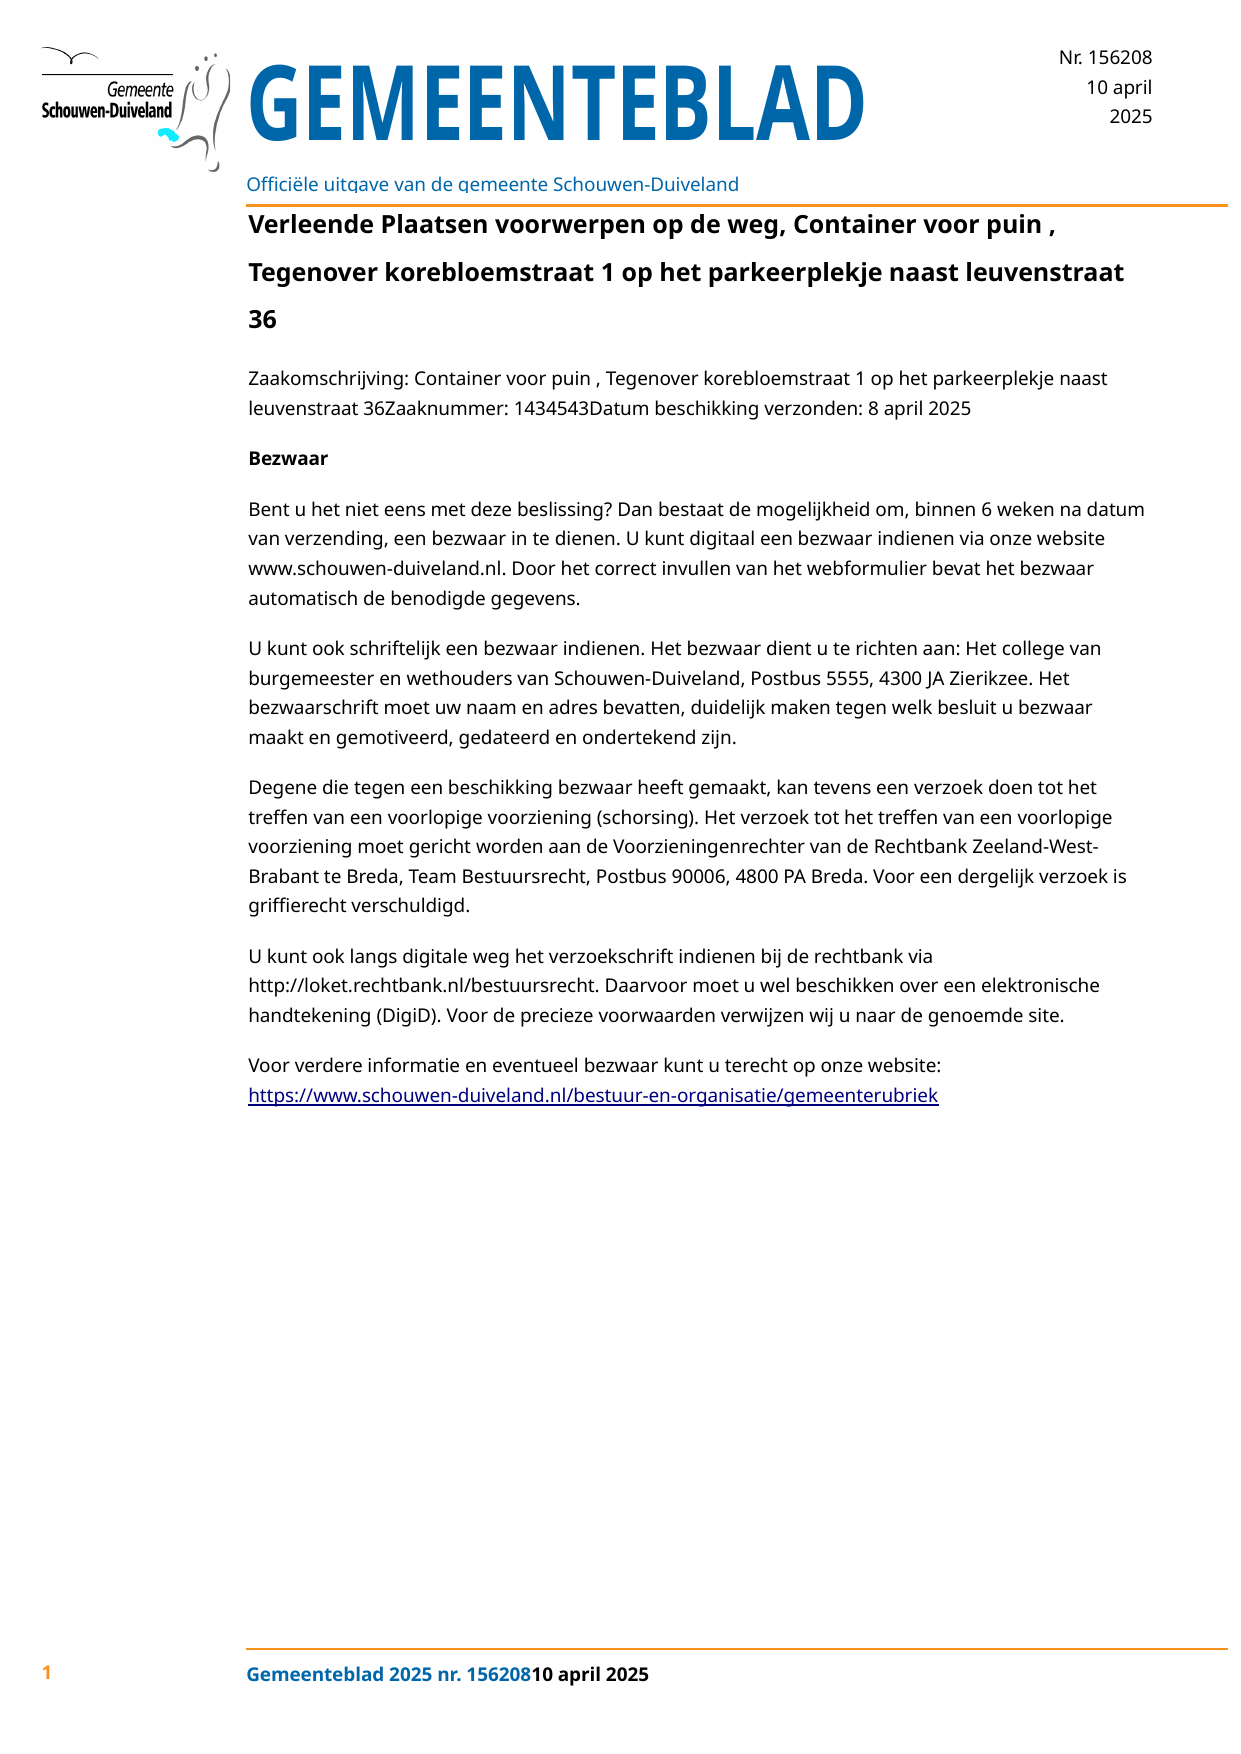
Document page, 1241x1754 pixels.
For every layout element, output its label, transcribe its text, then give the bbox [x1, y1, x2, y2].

text U kunt ook schriftelijk een bezwaar indienen. Het bezwaar dient u te richten aan: Het college van burgemeester en wethouders van Schouwen-Duiveland, Postbus 5555, 4300 JA Zierikzee. Het bezwaarschrift moet uw naam en adres bevatten, duidelijk maken tegen welk besluit u bezwaar maakt en gemotiveerd, gedateerd en ondertekend zijn. [248, 635, 1152, 749]
text Bezwaar [248, 446, 1152, 471]
text Degene die tegen een beschikking bezwaar heeft gemaakt, kan tevens een verzoek doen tot het treffen van een voorlopige voorziening (schorsing). Het verzoek tot het treffen van een voorlopige voorziening moet gericht worden aan de Voorzieningenrechter van de Rechtbank Zeeland-West-Brabant te Breda, Team Bestuursrecht, Postbus 90006, 4800 PA Breda. Voor een dergelijk verzoek is griffierecht verschuldigd. [248, 774, 1152, 918]
text Zaakomschrijving: Container voor puin , Tegenover korebloemstraat 1 op het parkeerplekje naast leuvenstraat 36Zaaknummer: 1434543Datum beschikking verzonden: 8 april 2025 [248, 366, 1152, 421]
text Bent u het niet eens met deze beslissing? Dan bestaat de mogelijkheid om, binnen 6 weken na datum van verzending, een bezwaar in te dienen. U kunt digitaal een bezwaar indienen via onze website www.schouwen-duiveland.nl. Door het correct invullen van het webformulier bevat het bezwaar automatisch de benodigde gegevens. [248, 496, 1152, 610]
text Verleende Plaatsen voorwerpen op de weg, Container voor puin , Tegenover korebloemstraat 1 op het parkeerplekje naast leuvenstraat 36 [248, 207, 1152, 336]
text Voor verdere informatie en eventueel bezwaar kunt u terecht op onze website: https://www.schouwen-duiveland.nl/bestuur-en-organisatie/gemeenterubriek [248, 1053, 1152, 1108]
text U kunt ook langs digitale weg het verzoekschrift indienen bij de rechtbank via http://loket.rechtbank.nl/bestuursrecht. Daarvoor moet u wel beschikken over een elektronische handtekening (DigiD). Voor de precieze voorwaarden verwijzen wij u naar de genoemde site. [248, 943, 1152, 1028]
picture [41, 47, 231, 172]
